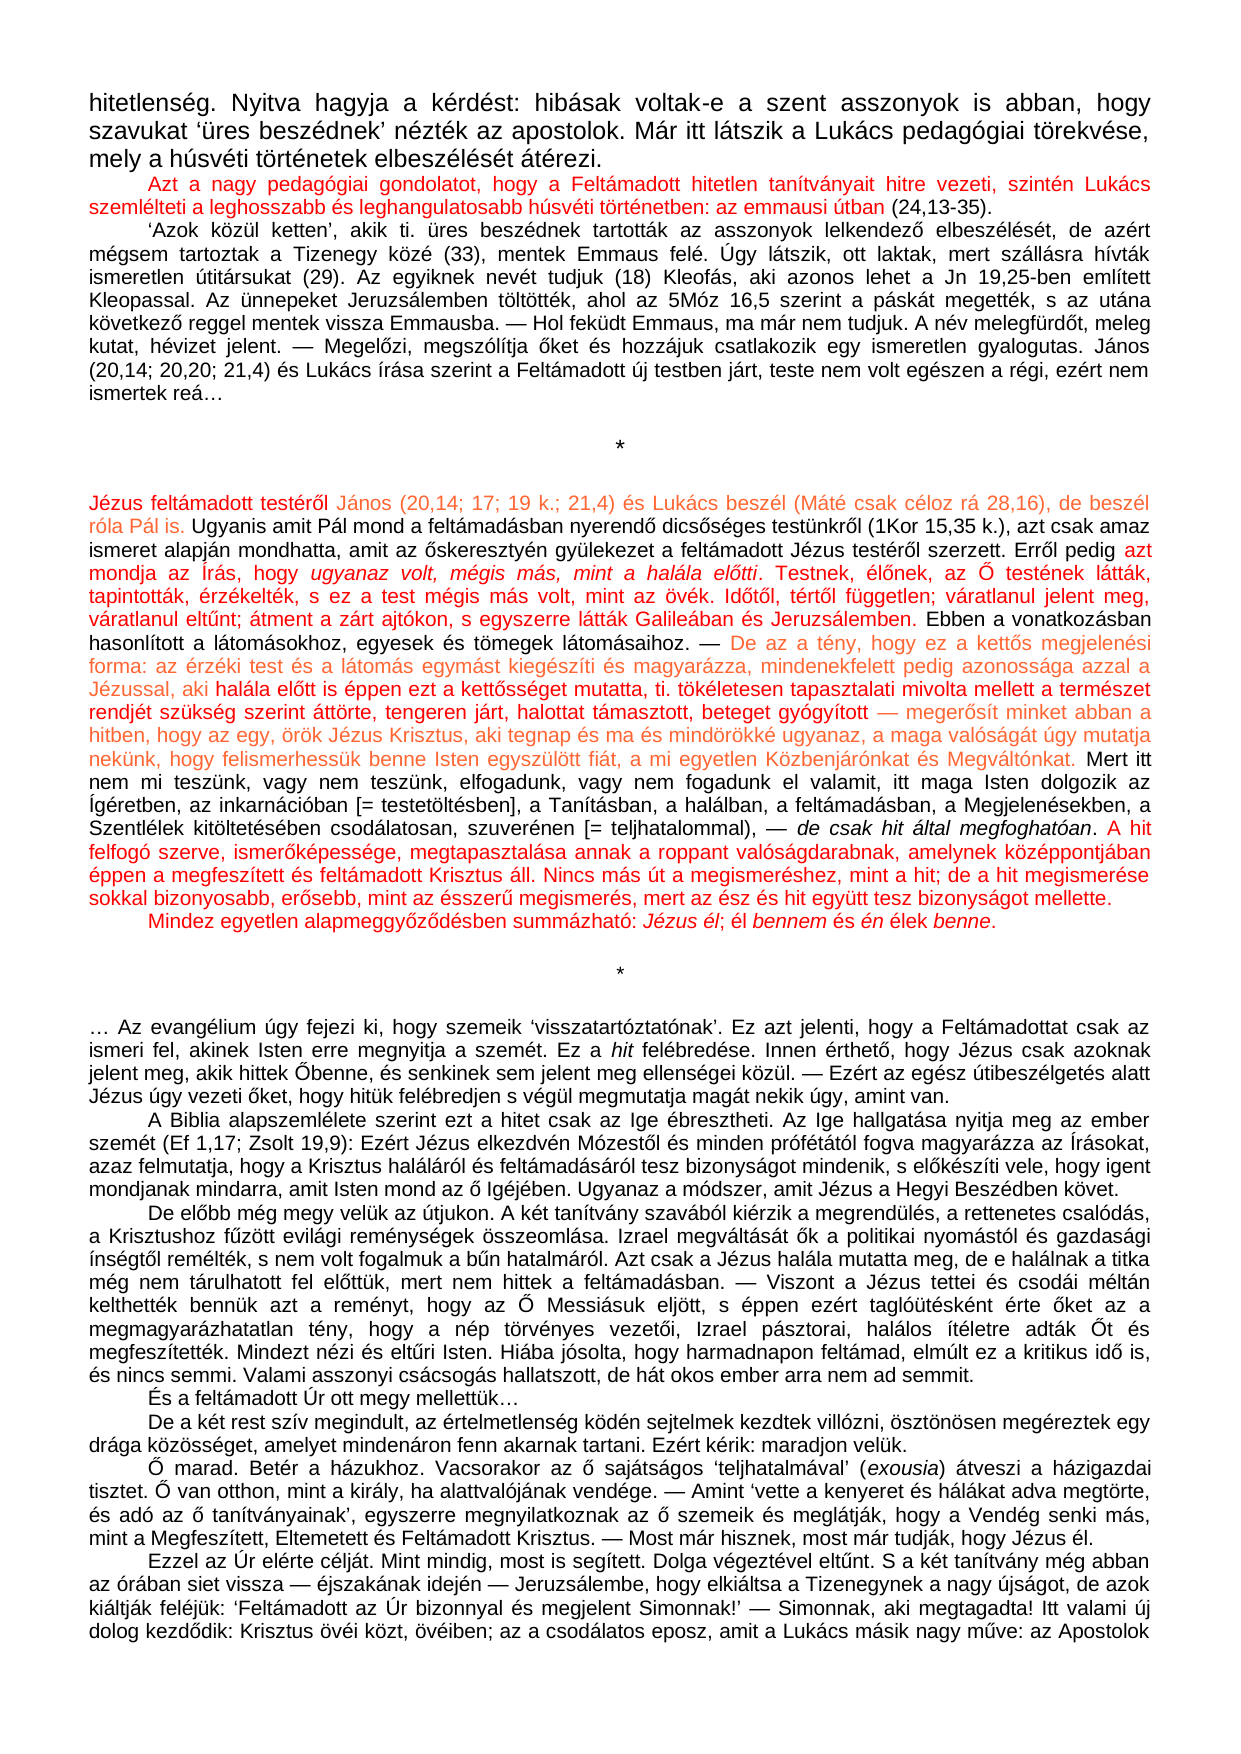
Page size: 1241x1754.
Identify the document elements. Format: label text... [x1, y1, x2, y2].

text ‘Azok közül ketten’, akik ti. üres beszédnek tartották az asszonyok lelkendező elbeszélését, de azért mégsem tartoztak a Tizenegy közé (33), mentek Emmaus felé. Úgy látszik, ott laktak, mert szállásra hívták ismeretlen útitársukat (29). Az egyiknek nevét tudjuk (18) Kleofás, aki azonos lehet a Jn 19,25-ben említett Kleopassal. Az ünnepeket Jeruzsálemben töltötték, ahol az 5Móz 16,5 szerint a páskát megették, s az utána következő reggel mentek vissza Emmausba. — Hol feküdt Emmaus, ma már nem tudjuk. A név melegfürdőt, meleg kutat, hévizet jelent. — Megelőzi, megszólítja őket és hozzájuk csatlakozik egy ismeretlen gyalogutas. János (20,14; 20,20; 21,4) és Lukács írása szerint a Feltámadott új testben járt, teste nem volt egészen a régi, ezért nem ismertek reá… [88, 219, 1152, 405]
text De a két rest szív megindult, az értelmetlenség ködén sejtelmek kezdtek villózni, ösztönösen megéreztek egy drága közösséget, amelyet mindenáron fenn akarnak tartani. Ezért kérik: maradjon velük. [88, 1410, 1152, 1457]
text Ő marad. Betér a házukhoz. Vacsorakor az ő sajátságos ‘teljhatalmával’ (exousia) átveszi a házigazdai tisztet. Ő van otthon, mint a király, ha alattvalójának vendége. — Amint ‘vette a kenyeret és hálákat adva megtörte, és adó az ő tanítványainak’, egyszerre megnyilatkoznak az ő szemeik és meglátják, hogy a Vendég senki más, mint a Megfeszített, Eltemetett és Feltámadott Krisztus. — Most már hisznek, most már tudják, hogy Jézus él. [88, 1457, 1152, 1550]
text Jézus feltámadott testéről János (20,14; 17; 19 k.; 21,4) és Lukács beszél (Máté csak céloz rá 28,16), de beszél róla Pál is. Ugyanis amit Pál mond a feltámadásban nyerendő dicsőséges testünkről (1Kor 15,35 k.), azt csak amaz ismeret alapján mondhatta, amit az őskeresztyén gyülekezet a feltámadott Jézus testéről szerzett. Erről pedig azt mondja az Írás, hogy ugyanaz volt, mégis más, mint a halála előtti. Testnek, élőnek, az Ő testének látták, tapintották, érzékelték, s ez a test mégis más volt, mint az övék. Időtől, tértől független; váratlanul jelent meg, váratlanul eltűnt; átment a zárt ajtókon, s egyszerre látták Galileában és Jeruzsálemben. Ebben a vonatkozásban hasonlított a látomásokhoz, egyesek és tömegek látomásaihoz. — De az a tény, hogy ez a kettős megjelenési forma: az érzéki test és a látomás egymást kiegészíti és magyarázza, mindenekfelett pedig azonossága azzal a Jézussal, aki halála előtt is éppen ezt a kettősséget mutatta, ti. tökéletesen tapasztalati mivolta mellett a természet rendjét szükség szerint áttörte, tengeren járt, halottat támasztott, beteget gyógyított — megerősít minket abban a hitben, hogy az egy, örök Jézus Krisztus, aki tegnap és ma és mindörökké ugyanaz, a maga valóságát úgy mutatja nekünk, hogy felismerhessük benne Isten egyszülött fiát, a mi egyetlen Közbenjárónkat és Megváltónkat. Mert itt nem mi teszünk, vagy nem teszünk, elfogadunk, vagy nem fogadunk el valamit, itt maga Isten dolgozik az Ígéretben, az inkarnációban [= testetöltésben], a Tanításban, a halálban, a feltámadásban, a Megjelenésekben, a Szentlélek kitöltetésében csodálatosan, szuverénen [= teljhatalommal), — de csak hit által megfoghatóan. A hit felfogó szerve, ismerőképessége, megtapasztalása annak a roppant valóságdarabnak, amelynek középpontjában éppen a megfeszített és feltámadott Krisztus áll. Nincs más út a megismeréshez, mint a hit; de a hit megismerése sokkal bizonyosabb, erősebb, mint az ésszerű megismerés, mert az ész és hit együtt tesz bizonyságot mellette. [88, 492, 1152, 910]
text Ezzel az Úr elérte célját. Mint mindig, most is segített. Dolga végeztével eltűnt. S a két tanítvány még abban az órában siet vissza — éjszakának idején — Jeruzsálembe, hogy elkiáltsa a Tizenegynek a nagy újságot, de azok kiáltják feléjük: ‘Feltámadott az Úr bizonnyal és megjelent Simonnak!’ — Simonnak, aki megtagadta! Itt valami új dolog kezdődik: Krisztus övéi közt, övéiben; az a csodálatos eposz, amit a Lukács másik nagy műve: az Apostolok [88, 1550, 1152, 1643]
text A Biblia alapszemlélete szerint ezt a hitet csak az Ige ébresztheti. Az Ige hallgatása nyitja meg az ember szemét (Ef 1,17; Zsolt 19,9): Ezért Jézus elkezdvén Mózestől és minden prófétától fogva magyarázza az Írásokat, azaz felmutatja, hogy a Krisztus haláláról és feltámadásáról tesz bizonyságot mindenik, s előkészíti vele, hogy igent mondjanak mindarra, amit Isten mond az ő Igéjében. Ugyanaz a módszer, amit Jézus a Hegyi Beszédben követ. [88, 1108, 1152, 1201]
text … Az evangélium úgy fejezi ki, hogy szemeik ‘visszatartóztatónak’. Ez azt jelenti, hogy a Feltámadottat csak az ismeri fel, akinek Isten erre megnyitja a szemét. Ez a hit felébredése. Innen érthető, hogy Jézus csak azoknak jelent meg, akik hittek Őbenne, és senkinek sem jelent meg ellenségei közül. — Ezért az egész útibeszélgetés alatt Jézus úgy vezeti őket, hogy hitük felébredjen s végül megmutatja magát nekik úgy, amint van. [88, 1015, 1152, 1108]
text hitetlenség. Nyitva hagyja a kérdést: hibásak voltak‑e a szent asszonyok is abban, hogy szavukat ‘üres beszédnek’ nézték az apostolok. Már itt látszik a Lukács pedagógiai törekvése, mely a húsvéti történetek elbeszélését átérezi. [88, 88, 1152, 173]
text * [88, 434, 1152, 462]
text De előbb még megy velük az útjukon. A két tanítvány szavából kiérzik a megrendülés, a rettenetes csalódás, a Krisztushoz fűzött evilági reménységek összeomlása. Izrael megváltását ők a politikai nyomástól és gazdasági ínségtől remélték, s nem volt fogalmuk a bűn hatalmáról. Azt csak a Jézus halála mutatta meg, de e halálnak a titka még nem tárulhatott fel előttük, mert nem hittek a feltámadásban. — Viszont a Jézus tettei és csodái méltán kelthették bennük azt a reményt, hogy az Ő Messiásuk eljött, s éppen ezért taglóütésként érte őket az a megmagyarázhatatlan tény, hogy a nép törvényes vezetői, Izrael pásztorai, halálos ítéletre adták Őt és megfeszítették. Mindezt nézi és eltűri Isten. Hiába jósolta, hogy harmadnapon feltámad, elmúlt ez a kritikus idő is, és nincs semmi. Valami asszonyi csácsogás hallatszott, de hát okos ember arra nem ad semmit. [88, 1201, 1152, 1387]
text Azt a nagy pedagógiai gondolatot, hogy a Feltámadott hitetlen tanítványait hitre vezeti, szintén Lukács szemlélteti a leghosszabb és leghangulatosabb húsvéti történetben: az emmausi útban (24,13-35). [88, 173, 1152, 219]
text És a feltámadott Úr ott megy mellettük… [88, 1387, 1152, 1410]
text Mindez egyetlen alapmeggyőződésben summázható: Jézus él; él bennem és én élek benne. [88, 910, 1152, 933]
text * [88, 963, 1152, 986]
